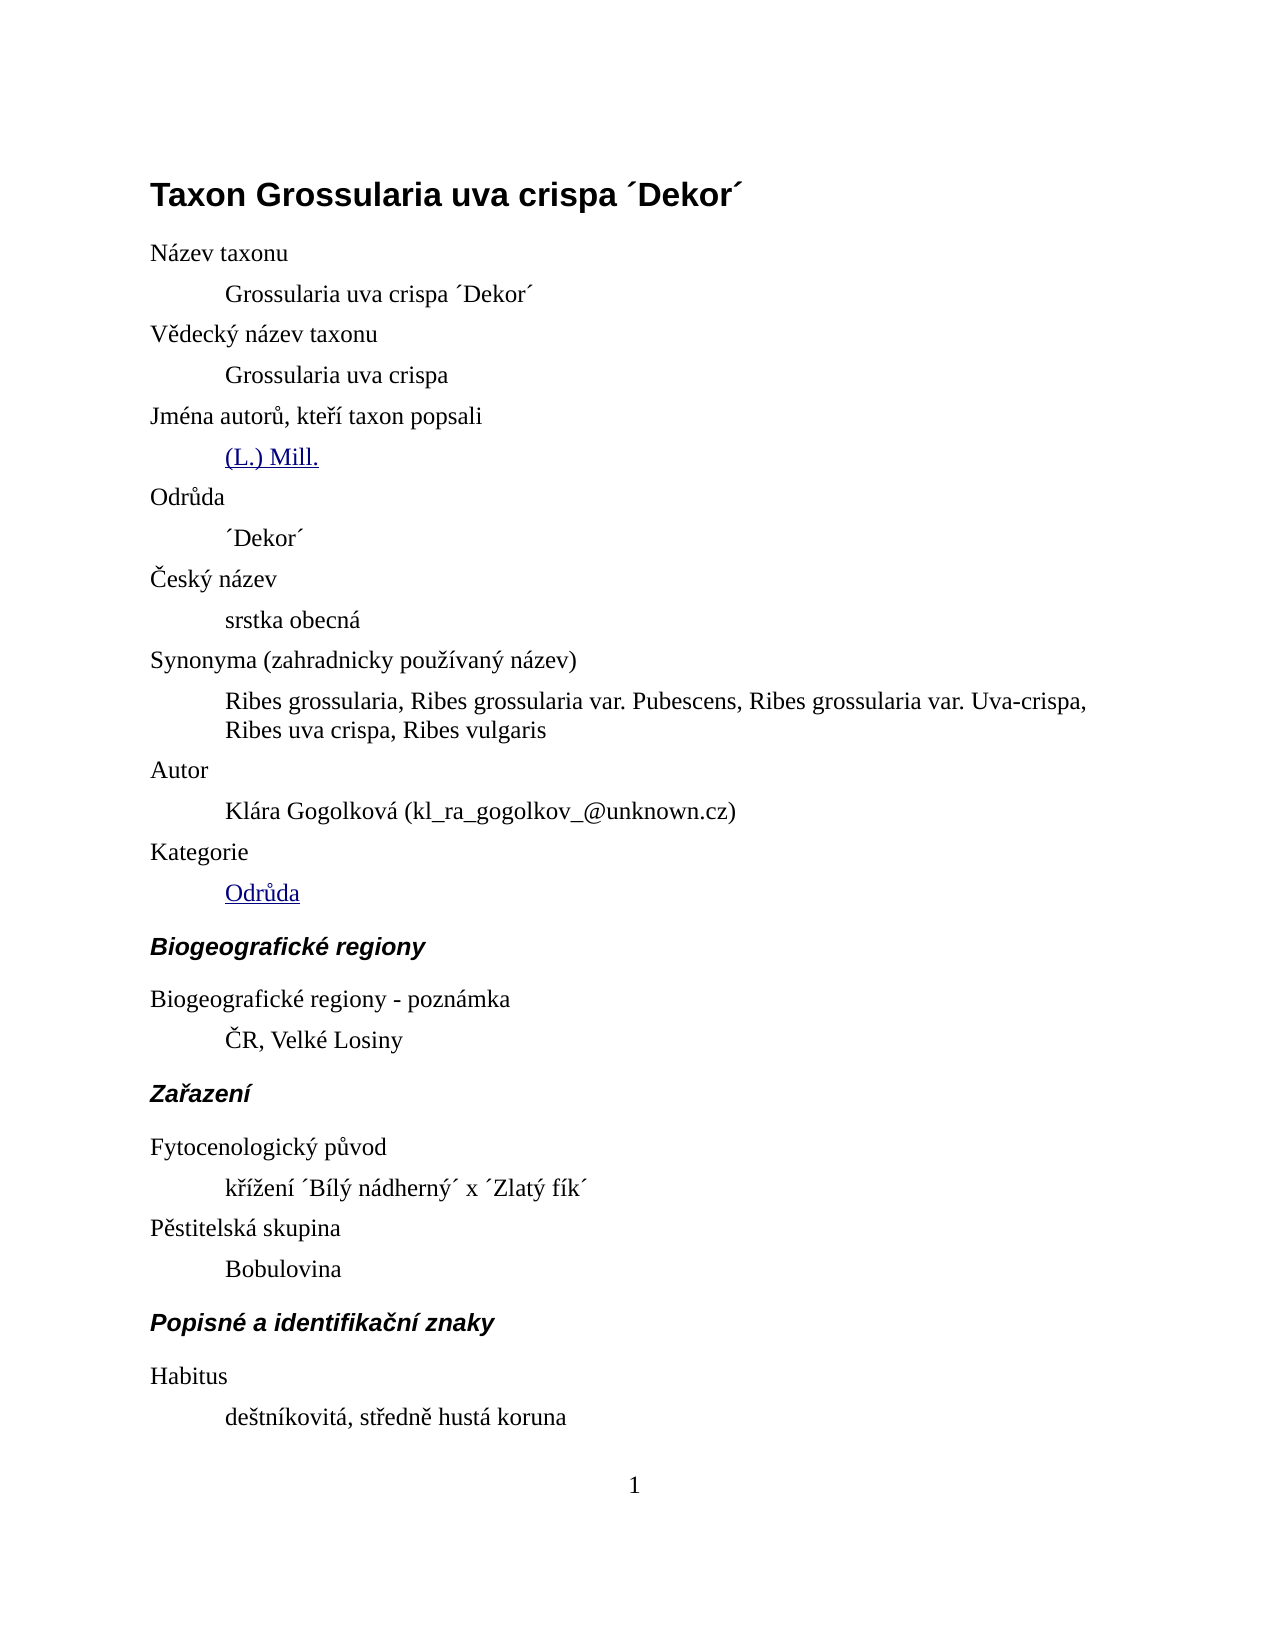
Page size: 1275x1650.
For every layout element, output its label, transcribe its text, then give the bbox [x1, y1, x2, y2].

text deštníkovitá, středně hustá koruna [225, 1402, 1125, 1431]
text Český název [150, 564, 1125, 593]
text ČR, Velké Losiny [225, 1025, 1125, 1054]
text Bobulovina [225, 1254, 1125, 1283]
subtitle Taxon Grossularia uva crispa ´Dekor´ [150, 175, 1125, 214]
text Kategorie [150, 837, 1125, 866]
text Grossularia uva crispa ´Dekor´ [225, 279, 1125, 308]
text Pěstitelská skupina [150, 1213, 1125, 1242]
text Jména autorů, kteří taxon popsali [150, 401, 1125, 430]
text Vědecký název taxonu [150, 319, 1125, 348]
text srstka obecná [225, 605, 1125, 633]
text křížení ´Bílý nádherný´ x ´Zlatý fík´ [225, 1173, 1125, 1202]
text Autor [150, 756, 1125, 784]
text Odrůda [225, 878, 1125, 907]
text Klára Gogolková (kl_ra_gogolkov_@unknown.cz) [225, 796, 1125, 825]
text Odrůda [150, 482, 1125, 511]
text Habitus [150, 1361, 1125, 1390]
text Ribes grossularia, Ribes grossularia var. Pubescens, Ribes grossularia var. Uva-crispa, Ribes uva crispa, Ribes vulgaris [225, 686, 1125, 744]
text Název taxonu [150, 238, 1125, 267]
subtitle Biogeografické regiony [150, 932, 1125, 960]
subtitle Zařazení [150, 1079, 1125, 1108]
text Grossularia uva crispa [225, 360, 1125, 389]
subtitle Popisné a identifikační znaky [150, 1308, 1125, 1337]
text ´Dekor´ [225, 523, 1125, 552]
text Fytocenologický původ [150, 1132, 1125, 1161]
text (L.) Mill. [225, 442, 1125, 471]
text Biogeografické regiony - poznámka [150, 984, 1125, 1013]
text Synonyma (zahradnicky používaný název) [150, 645, 1125, 674]
